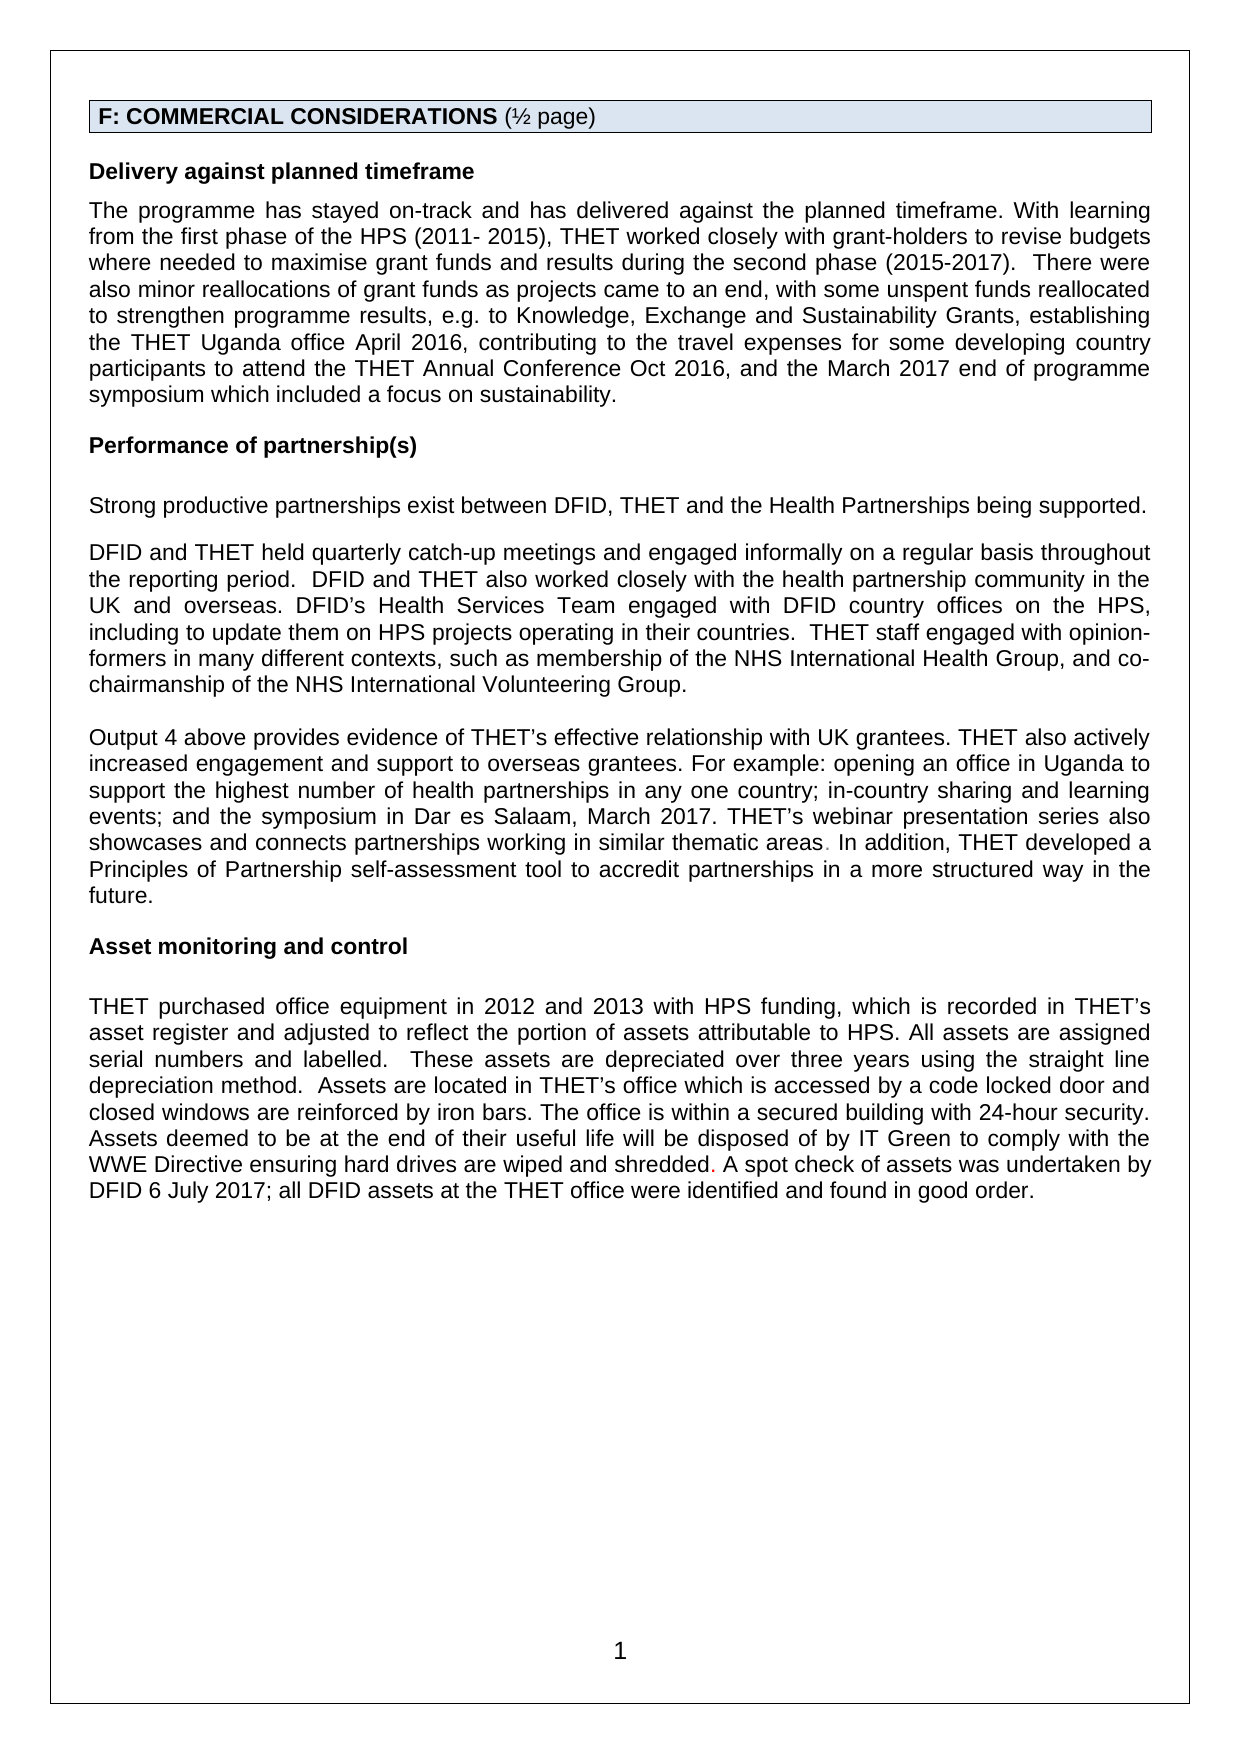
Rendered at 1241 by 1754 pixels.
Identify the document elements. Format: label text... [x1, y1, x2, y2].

text Output 4 above provides evidence of THET’s effective relationship with UK grantees. THET also actively increased engagement and support to overseas grantees. For example: opening an office in Uganda to support the highest number of health partnerships in any one country; in-country sharing and learning events; and the symposium in Dar es Salaam, March 2017. THET’s webinar presentation series also showcases and connects partnerships working in similar thematic areas. In addition, THET developed a Principles of Partnership self-assessment tool to accredit partnerships in a more structured way in the future. [89, 724, 1152, 908]
text THET purchased office equipment in 2012 and 2013 with HPS funding, which is recorded in THET’s asset register and adjusted to reflect the portion of assets attributable to HPS. All assets are assigned serial numbers and labelled. These assets are depreciated over three years using the straight line depreciation method. Assets are located in THET’s office which is accessed by a code locked door and closed windows are reinforced by iron bars. The office is within a secured building with 24-hour security. Assets deemed to be at the end of their useful life will be disposed of by IT Green to comply with the WWE Directive ensuring hard drives are wiped and shredded. A spot check of assets was undertaken by DFID 6 July 2017; all DFID assets at the THET office were identified and found in good order. [89, 993, 1152, 1204]
text Performance of partnership(s) [89, 432, 1152, 459]
text DFID and THET held quarterly catch-up meetings and engaged informally on a regular basis throughout the reporting period. DFID and THET also worked closely with the health partnership community in the UK and overseas. DFID’s Health Services Team engaged with DFID country offices on the HPS, including to update them on HPS projects operating in their countries. THET staff engaged with opinion-formers in many different contexts, such as membership of the NHS International Health Group, and co-chairmanship of the NHS International Volunteering Group. [89, 539, 1152, 697]
text Delivery against planned timeframe [89, 158, 1152, 184]
text Asset monitoring and control [89, 933, 1152, 960]
text Strong productive partnerships exist between DFID, THET and the Health Partnerships being supported. [89, 492, 1152, 518]
text The programme has stayed on-track and has delivered against the planned timeframe. With learning from the first phase of the HPS (2011- 2015), THET worked closely with grant-holders to revise budgets where needed to maximise grant funds and results during the second phase (2015-2017). There were also minor reallocations of grant funds as projects came to an end, with some unspent funds reallocated to strengthen programme results, e.g. to Knowledge, Exchange and Sustainability Grants, establishing the THET Uganda office April 2016, contributing to the travel expenses for some developing country participants to attend the THET Annual Conference Oct 2016, and the March 2017 end of programme symposium which included a focus on sustainability. [89, 197, 1152, 407]
text F: COMMERCIAL CONSIDERATIONS (½ page) [90, 101, 1151, 132]
